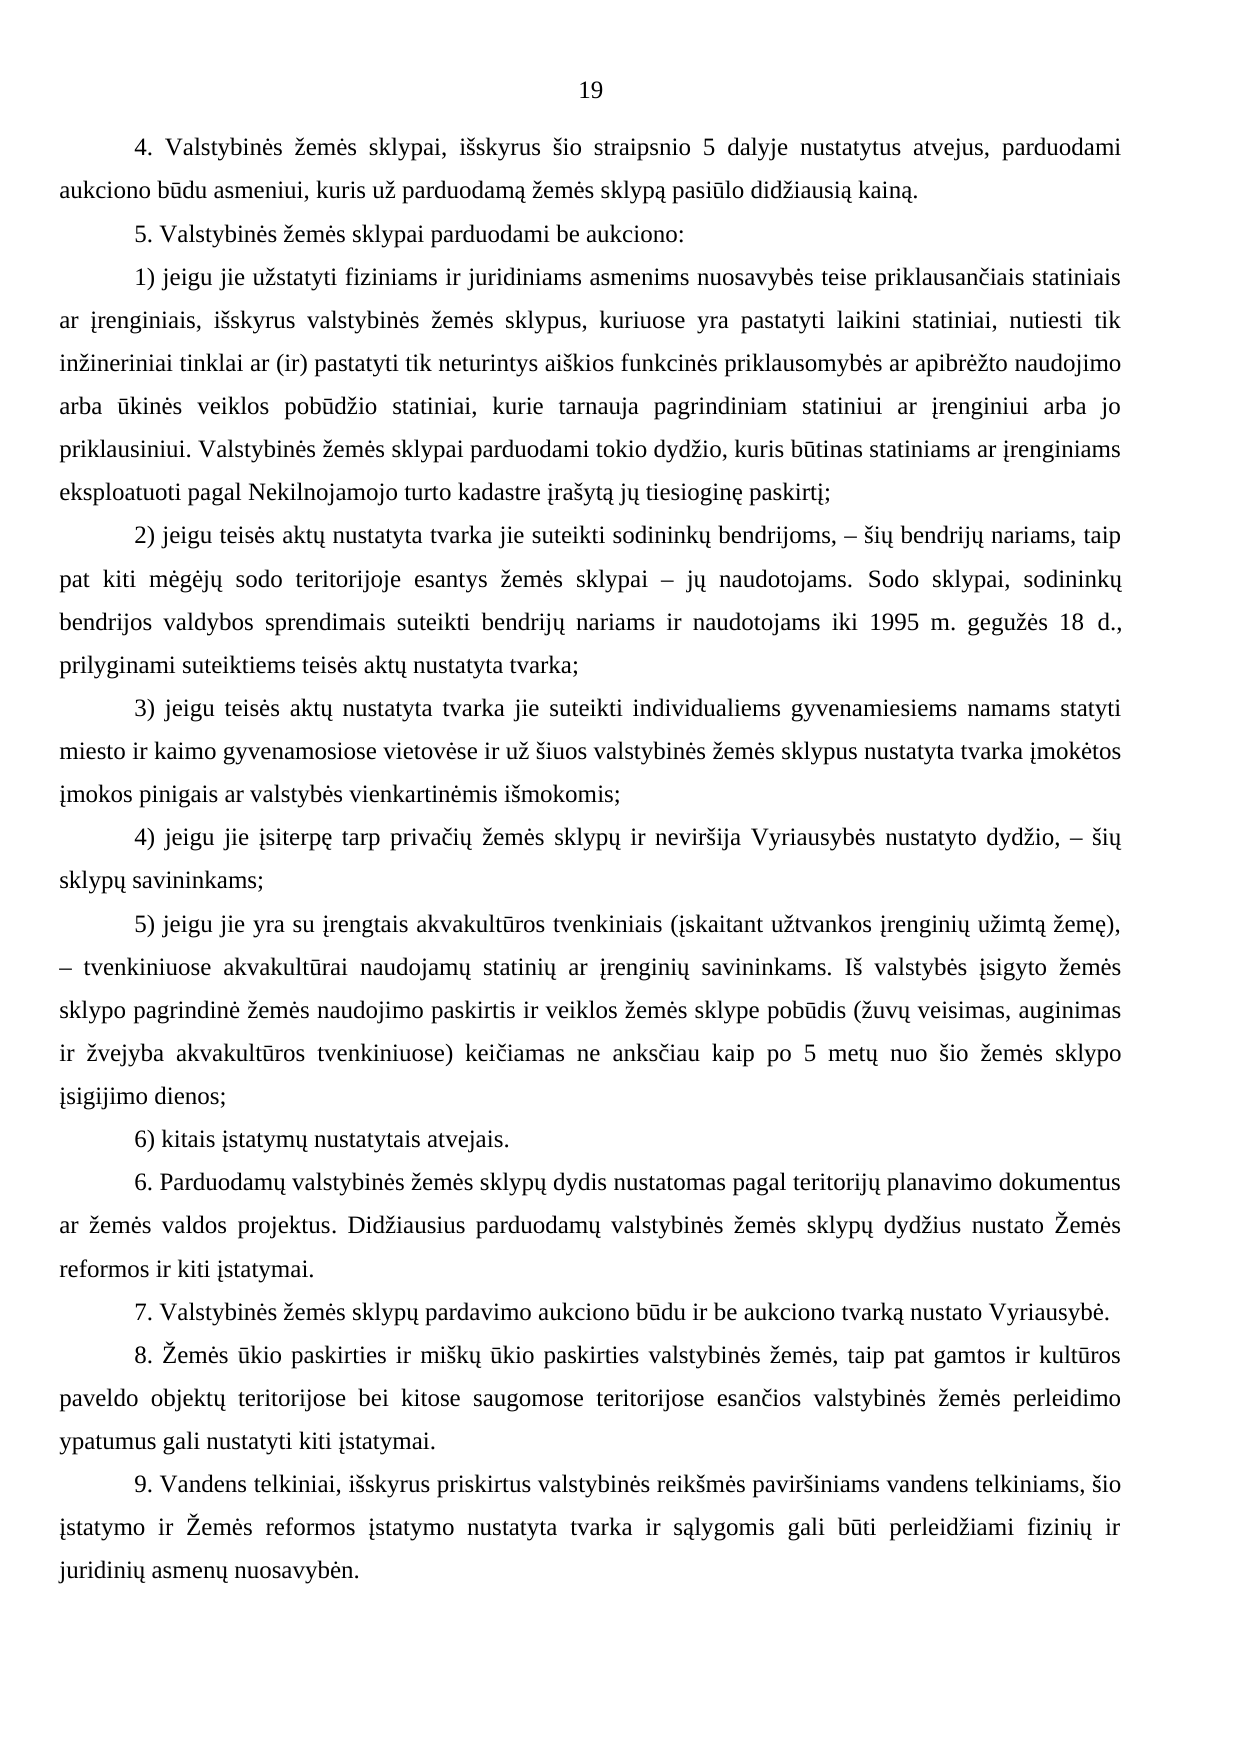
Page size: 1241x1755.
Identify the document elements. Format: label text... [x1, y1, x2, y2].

text 5) jeigu jie yra su įrengtais akvakultūros tvenkiniais (įskaitant užtvankos įrenginių užimtą žemę), – tvenkiniuose akvakultūrai naudojamų statinių ar įrenginių savininkams. Iš valstybės įsigyto žemės sklypo pagrindinė žemės naudojimo paskirtis ir veiklos žemės sklype pobūdis (žuvų veisimas, auginimas ir žvejyba akvakultūros tvenkiniuose) keičiamas ne anksčiau kaip po 5 metų nuo šio žemės sklypo įsigijimo dienos; [59, 909, 1122, 1110]
text 4) jeigu jie įsiterpę tarp privačių žemės sklypų ir neviršija Vyriausybės nustatyto dydžio, – šių sklypų savininkams; [59, 822, 1122, 894]
text 1) jeigu jie užstatyti fiziniams ir juridiniams asmenims nuosavybės teise priklausančiais statiniais ar įrenginiais, išskyrus valstybinės žemės sklypus, kuriuose yra pastatyti laikini statiniai, nutiesti tik inžineriniai tinklai ar (ir) pastatyti tik neturintys aiškios funkcinės priklausomybės ar apibrėžto naudojimo arba ūkinės veiklos pobūdžio statiniai, kurie tarnauja pagrindiniam statiniui ar įrenginiui arba jo priklausiniui. Valstybinės žemės sklypai parduodami tokio dydžio, kuris būtinas statiniams ar įrenginiams eksploatuoti pagal Nekilnojamojo turto kadastre įrašytą jų tiesioginę paskirtį; [59, 262, 1122, 506]
text 8. Žemės ūkio paskirties ir miškų ūkio paskirties valstybinės žemės, taip pat gamtos ir kultūros paveldo objektų teritorijose bei kitose saugomose teritorijose esančios valstybinės žemės perleidimo ypatumus gali nustatyti kiti įstatymai. [59, 1340, 1122, 1455]
text 3) jeigu teisės aktų nustatyta tvarka jie suteikti individualiems gyvenamiesiems namams statyti miesto ir kaimo gyvenamosiose vietovėse ir už šiuos valstybinės žemės sklypus nustatyta tvarka įmokėtos įmokos pinigais ar valstybės vienkartinėmis išmokomis; [59, 693, 1122, 808]
text 6) kitais įstatymų nustatytais atvejais. [59, 1124, 1122, 1153]
text 9. Vandens telkiniai, išskyrus priskirtus valstybinės reikšmės paviršiniams vandens telkiniams, šio įstatymo ir Žemės reformos įstatymo nustatyta tvarka ir sąlygomis gali būti perleidžiami fizinių ir juridinių asmenų nuosavybėn. [59, 1469, 1122, 1584]
text 7. Valstybinės žemės sklypų pardavimo aukciono būdu ir be aukciono tvarką nustato Vyriausybė. [59, 1297, 1122, 1326]
text 6. Parduodamų valstybinės žemės sklypų dydis nustatomas pagal teritorijų planavimo dokumentus ar žemės valdos projektus. Didžiausius parduodamų valstybinės žemės sklypų dydžius nustato Žemės reformos ir kiti įstatymai. [59, 1167, 1122, 1282]
text 5. Valstybinės žemės sklypai parduodami be aukciono: [59, 219, 1122, 247]
text 2) jeigu teisės aktų nustatyta tvarka jie suteikti sodininkų bendrijoms, – šių bendrijų nariams, taip pat kiti mėgėjų sodo teritorijoje esantys žemės sklypai – jų naudotojams. Sodo sklypai, sodininkų bendrijos valdybos sprendimais suteikti bendrijų nariams ir naudotojams iki 1995 m. gegužės 18 d., prilyginami suteiktiems teisės aktų nustatyta tvarka; [59, 521, 1122, 679]
text 4. Valstybinės žemės sklypai, išskyrus šio straipsnio 5 dalyje nustatytus atvejus, parduodami aukciono būdu asmeniui, kuris už parduodamą žemės sklypą pasiūlo didžiausią kainą. [59, 132, 1122, 204]
